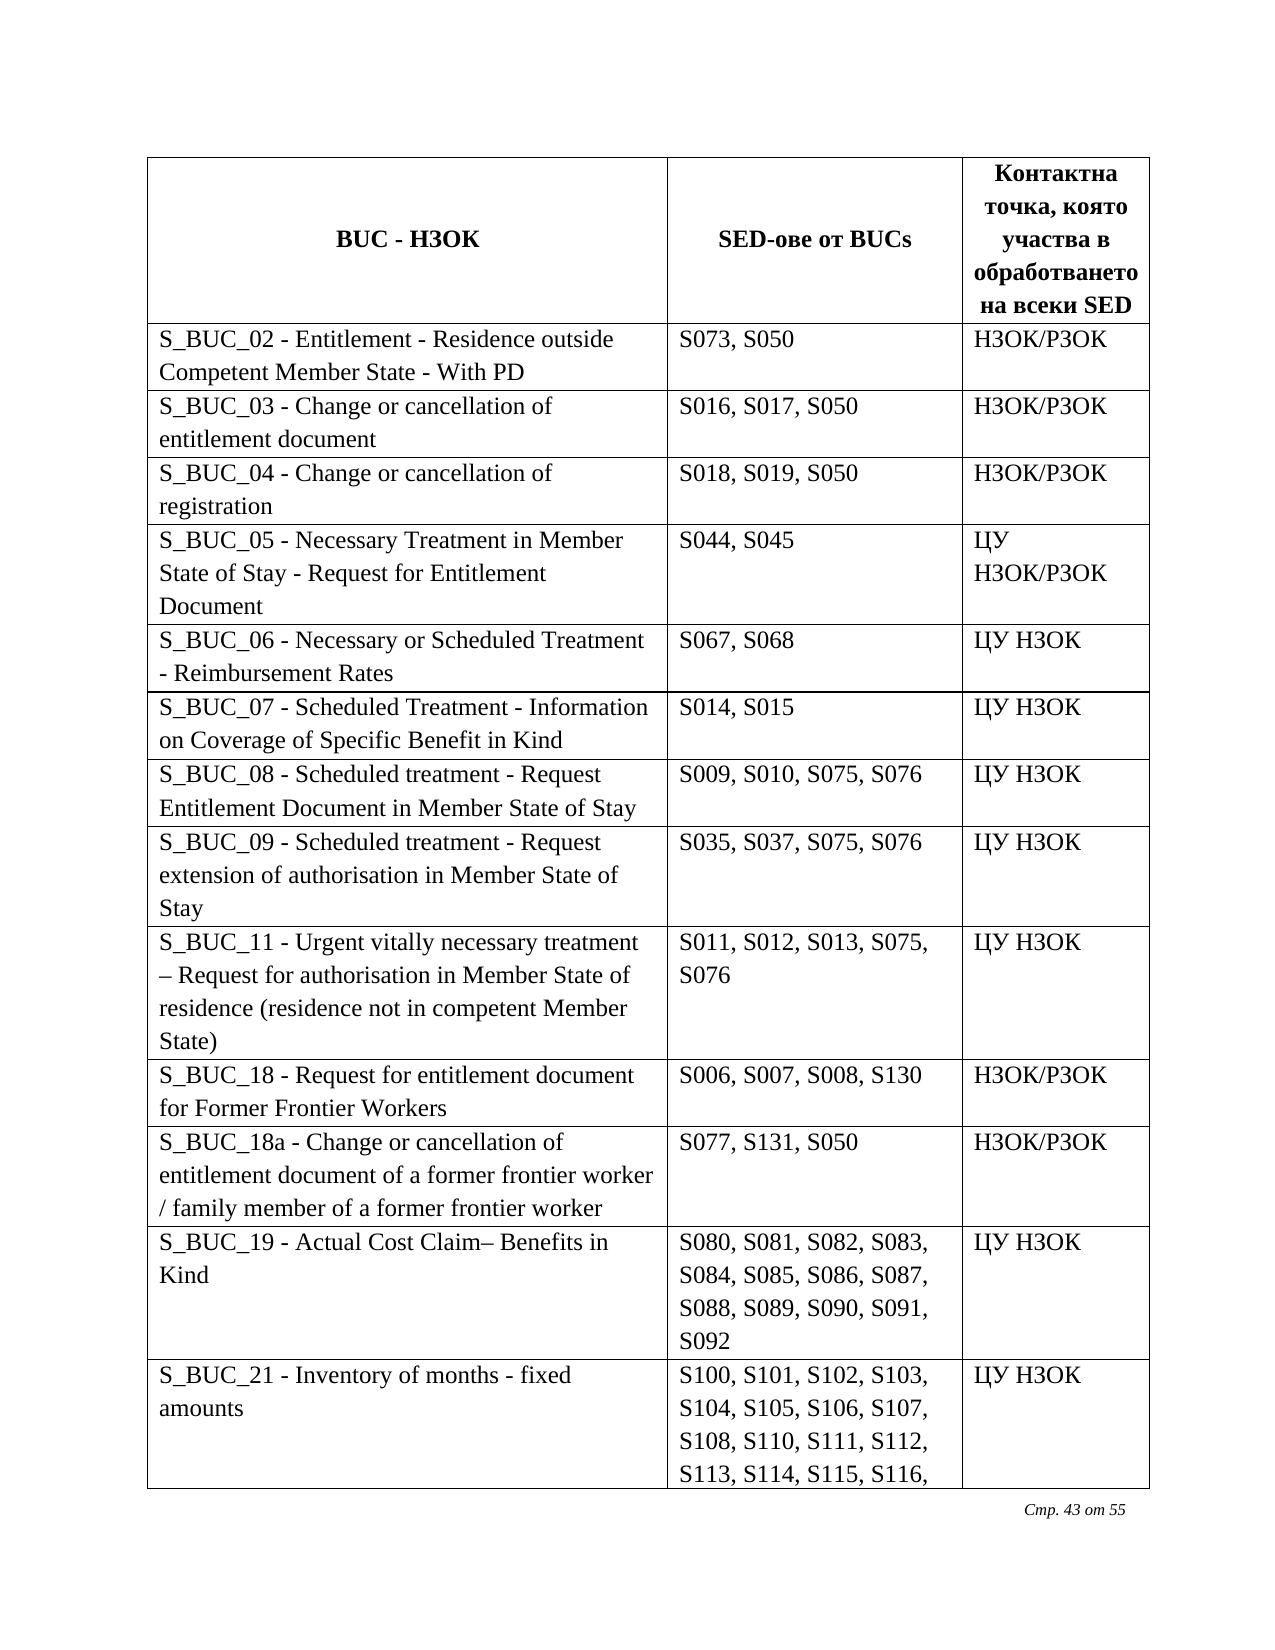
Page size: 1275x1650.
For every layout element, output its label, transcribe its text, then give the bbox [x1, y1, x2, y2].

table_cell S014, S015 [668, 693, 962, 758]
table_cell НЗОК/РЗОК [963, 324, 1149, 390]
table_cell S_BUC_03 - Change or cancellation of entitlement document [148, 391, 667, 457]
table_cell S_BUC_19 - Actual Cost Claim– Benefits in Kind [148, 1227, 667, 1359]
table_header BUC - НЗОК [148, 158, 667, 323]
table_cell S044, S045 [668, 525, 962, 624]
table_cell S035, S037, S075, S076 [668, 827, 962, 926]
table_cell НЗОК/РЗОК [963, 458, 1149, 524]
table_cell S011, S012, S013, S075, S076 [668, 927, 962, 1059]
table_cell ЦУ НЗОК [963, 927, 1149, 1059]
table_cell S018, S019, S050 [668, 458, 962, 524]
table_cell S_BUC_18 - Request for entitlement document for Former Frontier Workers [148, 1060, 667, 1126]
table_cell ЦУ НЗОК [963, 827, 1149, 926]
table_cell S_BUC_05 - Necessary Treatment in Member State of Stay - Request for Entitlement Document [148, 525, 667, 624]
table_cell ЦУ НЗОК/РЗОК [963, 525, 1149, 624]
table_cell S067, S068 [668, 625, 962, 691]
table_cell S016, S017, S050 [668, 391, 962, 457]
table_cell НЗОК/РЗОК [963, 1127, 1149, 1226]
table_cell S080, S081, S082, S083, S084, S085, S086, S087, S088, S089, S090, S091, S092 [668, 1227, 962, 1359]
table_cell S077, S131, S050 [668, 1127, 962, 1226]
table_cell S073, S050 [668, 324, 962, 390]
table_cell S006, S007, S008, S130 [668, 1060, 962, 1126]
table_cell НЗОК/РЗОК [963, 391, 1149, 457]
table_cell НЗОК/РЗОК [963, 1060, 1149, 1126]
table_cell S_BUC_04 - Change or cancellation of registration [148, 458, 667, 524]
table_cell ЦУ НЗОК [963, 1360, 1149, 1488]
table_cell S_BUC_02 - Entitlement - Residence outside Competent Member State - With PD [148, 324, 667, 390]
table_cell S_BUC_07 - Scheduled Treatment - Information on Coverage of Specific Benefit in Kind [148, 693, 667, 758]
table_cell ЦУ НЗОК [963, 625, 1149, 691]
table_cell ЦУ НЗОК [963, 693, 1149, 758]
table_header Контактна точка, която участва в обработването на всеки SED [963, 158, 1149, 323]
table_cell S100, S101, S102, S103, S104, S105, S106, S107, S108, S110, S111, S112, S113, S114, S115, S116, [668, 1360, 962, 1488]
table_cell ЦУ НЗОК [963, 1227, 1149, 1359]
table_cell S_BUC_11 - Urgent vitally necessary treatment – Request for authorisation in Member State of residence (residence not in competent Member State) [148, 927, 667, 1059]
table_cell S_BUC_21 - Inventory of months - fixed amounts [148, 1360, 667, 1488]
table_cell S_BUC_09 - Scheduled treatment - Request extension of authorisation in Member State of Stay [148, 827, 667, 926]
table_cell S_BUC_08 - Scheduled treatment - Request Entitlement Document in Member State of Stay [148, 760, 667, 826]
table_header SED-ове от BUCs [668, 158, 962, 323]
table_cell S_BUC_18a - Change or cancellation of entitlement document of a former frontier worker / family member of a former frontier worker [148, 1127, 667, 1226]
table_cell S_BUC_06 - Necessary or Scheduled Treatment - Reimbursement Rates [148, 625, 667, 691]
table_cell S009, S010, S075, S076 [668, 760, 962, 826]
table_cell ЦУ НЗОК [963, 760, 1149, 826]
